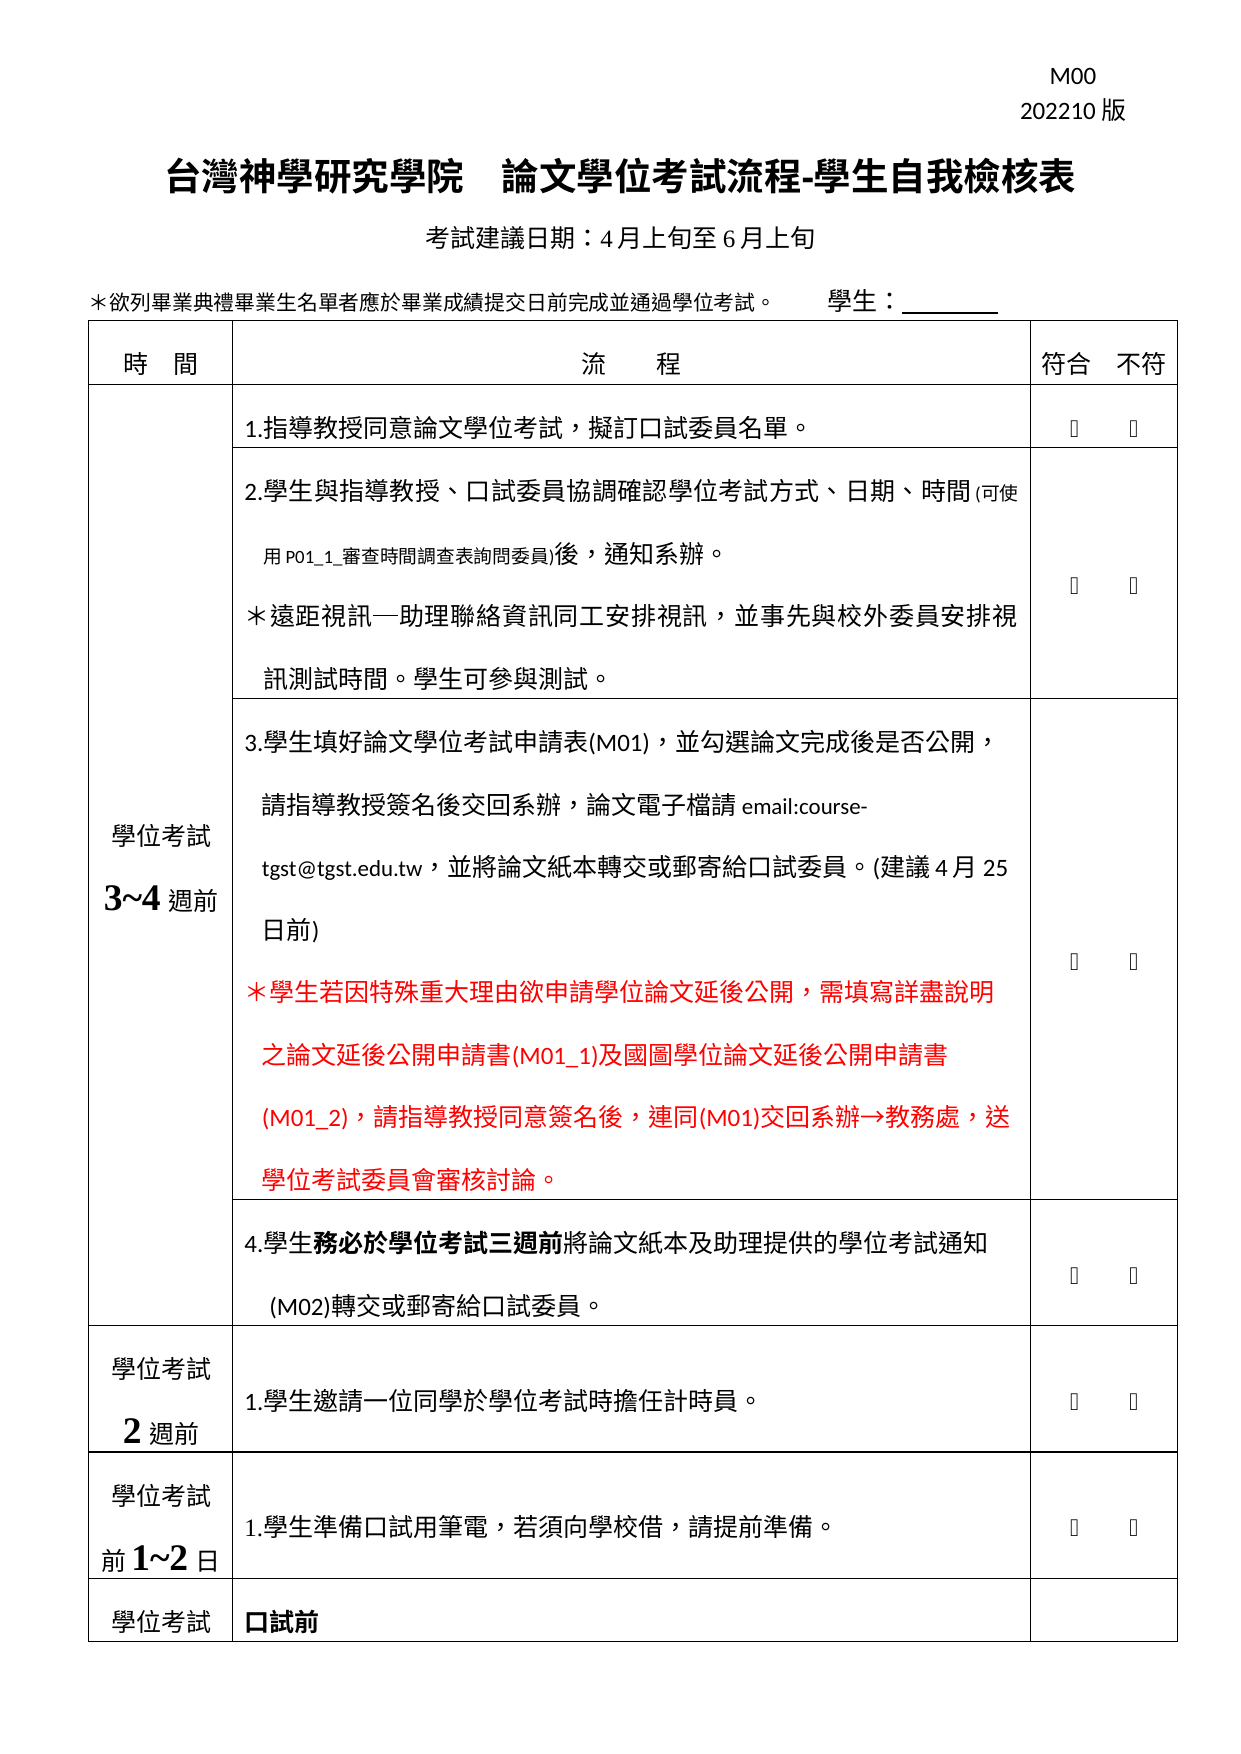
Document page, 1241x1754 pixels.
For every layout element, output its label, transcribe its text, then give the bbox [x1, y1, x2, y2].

table_cell   [1031, 1453, 1177, 1577]
table_cell 4.學生務必於學位考試三週前將論文紙本及助理提供的學位考試通知(M02)轉交或郵寄給口試委員。 [233, 1200, 1030, 1325]
table_cell 1.指導教授同意論文學位考試，擬訂口試委員名單。 [233, 385, 1030, 447]
text M00 [1005, 60, 1141, 90]
table_cell 1.學生準備口試用筆電，若須向學校借，請提前準備。 [233, 1453, 1030, 1577]
table_cell   [1031, 1200, 1177, 1325]
table_cell   [1031, 699, 1177, 1199]
text 台灣神學研究學院 論文學位考試流程-學生自我檢核表 [89, 133, 1152, 195]
table_cell 學位考試3~4週前 [89, 385, 232, 1325]
table_cell 學位考試 [89, 1579, 232, 1641]
table_cell   [1031, 1326, 1177, 1451]
text ＊欲列畢業典禮畢業生名單者應於畢業成績提交日前完成並通過學位考試。 學生： [89, 258, 1152, 320]
table_cell 學位考試 2週前 [89, 1326, 232, 1451]
table_cell 2.學生與指導教授、口試委員協調確認學位考試方式、日期、時間(可使用P01_1_審查時間調查表詢問委員)後，通知系辦。 ＊遠距視訊─助理聯絡資訊同工安排視訊，並事先與校外委員安排視訊測試時間。學生可參與測試。 [233, 448, 1030, 698]
table_cell 學位考試 前1~2日 [89, 1453, 232, 1577]
table_cell   [1031, 448, 1177, 698]
table_header 符合 不符 [1031, 321, 1177, 384]
text [1005, 127, 1141, 132]
table_cell 口試前 [233, 1579, 1030, 1641]
table_cell 1.學生邀請一位同學於學位考試時擔任計時員。 [233, 1326, 1030, 1451]
text 考試建議日期：4月上旬至6月上旬 [89, 195, 1152, 258]
table_cell 3.學生填好論文學位考試申請表(M01)，並勾選論文完成後是否公開，請指導教授簽名後交回系辦，論文電子檔請email:course-tgst@tgst.edu.tw，並將論文紙本轉交或郵寄給口試委員。(建議4月25日前) ＊學生若因特殊重大理由欲申請學位論文延後公開，需填寫詳盡說明之論文延後公開申請書(M01_1)及國圖學位論文延後公開申請書(M01_2)，請指導教授同意簽名後，連同(M01)交回系辦→教務處，送學位考試委員會審核討論。 [233, 699, 1030, 1199]
table_cell   [1031, 385, 1177, 447]
text 202210版 [1005, 90, 1141, 127]
table_header 流 程 [233, 321, 1030, 384]
table_cell [1031, 1579, 1177, 1641]
table_header 時 間 [89, 321, 232, 384]
